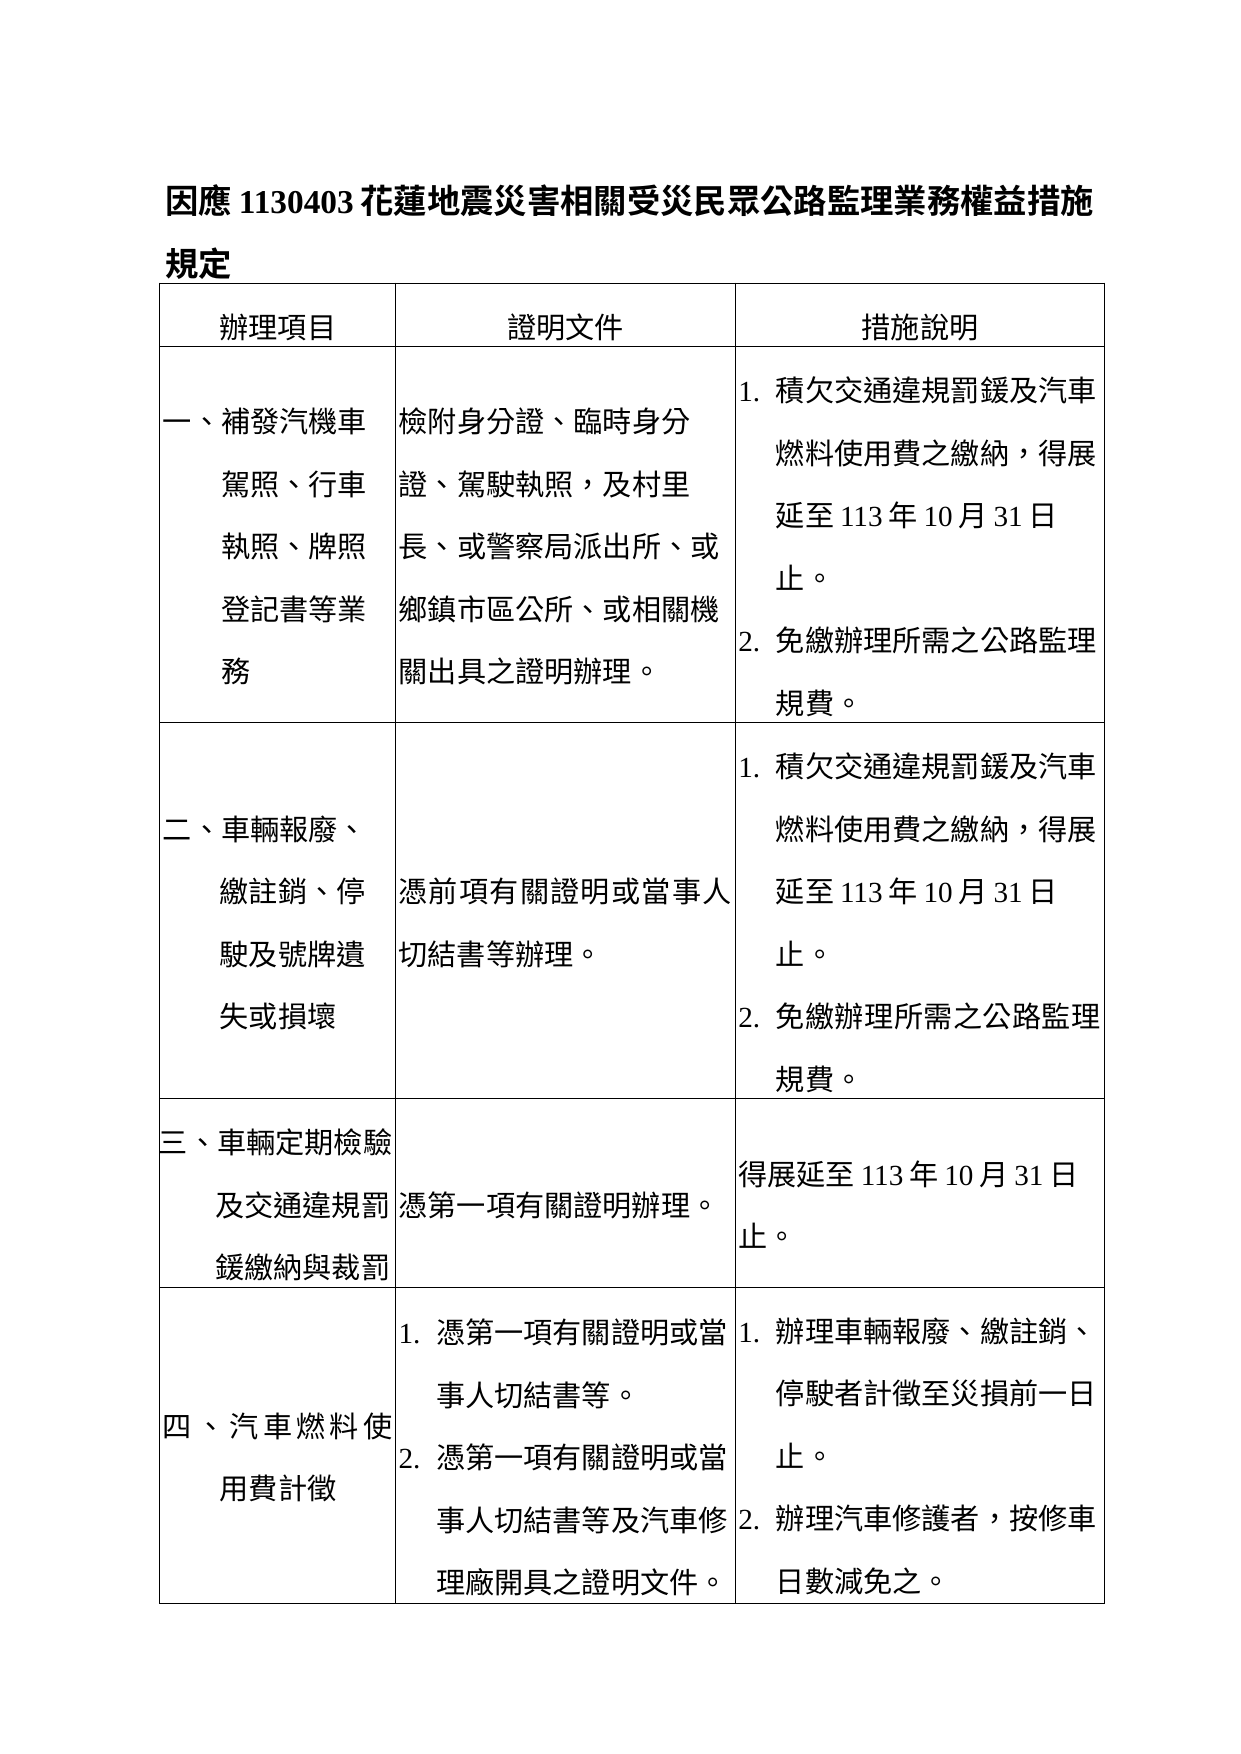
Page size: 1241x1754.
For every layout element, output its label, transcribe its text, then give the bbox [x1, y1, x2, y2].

table_cell 辦理車輛報廢、繳註銷、停駛者計徵至災損前一日止。 辦理汽車修護者，按修車日數減免之。 上述減免需於113年10月31日前提出申請。 [736, 1288, 1104, 1603]
table_cell 二、車輛報廢、繳註銷、停駛及號牌遺失或損壞 [160, 723, 395, 1098]
table_cell 檢附身分證、臨時身分證、駕駛執照，及村里長、或警察局派出所、或鄉鎮市區公所、或相關機關出具之證明辦理。 [396, 347, 735, 722]
table_cell 三、車輛定期檢驗及交通違規罰鍰繳納與裁罰 [160, 1099, 395, 1287]
table_cell 四、汽車燃料使用費計徵 [160, 1288, 395, 1603]
table_cell 憑第一項有關證明辦理。 [396, 1099, 735, 1287]
table_header 辦理項目 [160, 284, 395, 346]
table_cell 積欠交通違規罰鍰及汽車燃料使用費之繳納，得展延至113年10月31日止。 免繳辦理所需之公路監理規費。 [736, 723, 1104, 1098]
table_cell 得展延至113年10月31日止。 [736, 1099, 1104, 1287]
table_cell 積欠交通違規罰鍰及汽車燃料使用費之繳納，得展延至113年10月31日止。 免繳辦理所需之公路監理規費。 [736, 347, 1104, 722]
table_header 證明文件 [396, 284, 735, 346]
table_cell 憑前項有關證明或當事人切結書等辦理。 [396, 723, 735, 1098]
text 因應1130403花蓮地震災害相關受災民眾公路監理業務權益措施規定 [165, 158, 1098, 283]
table_header 措施說明 [736, 284, 1104, 346]
table_cell 一、補發汽機車駕照、行車執照、牌照登記書等業務 [160, 347, 395, 722]
table_cell 憑第一項有關證明或當事人切結書等。 憑第一項有關證明或當事人切結書等及汽車修理廠開具之證明文件。 [396, 1288, 735, 1603]
